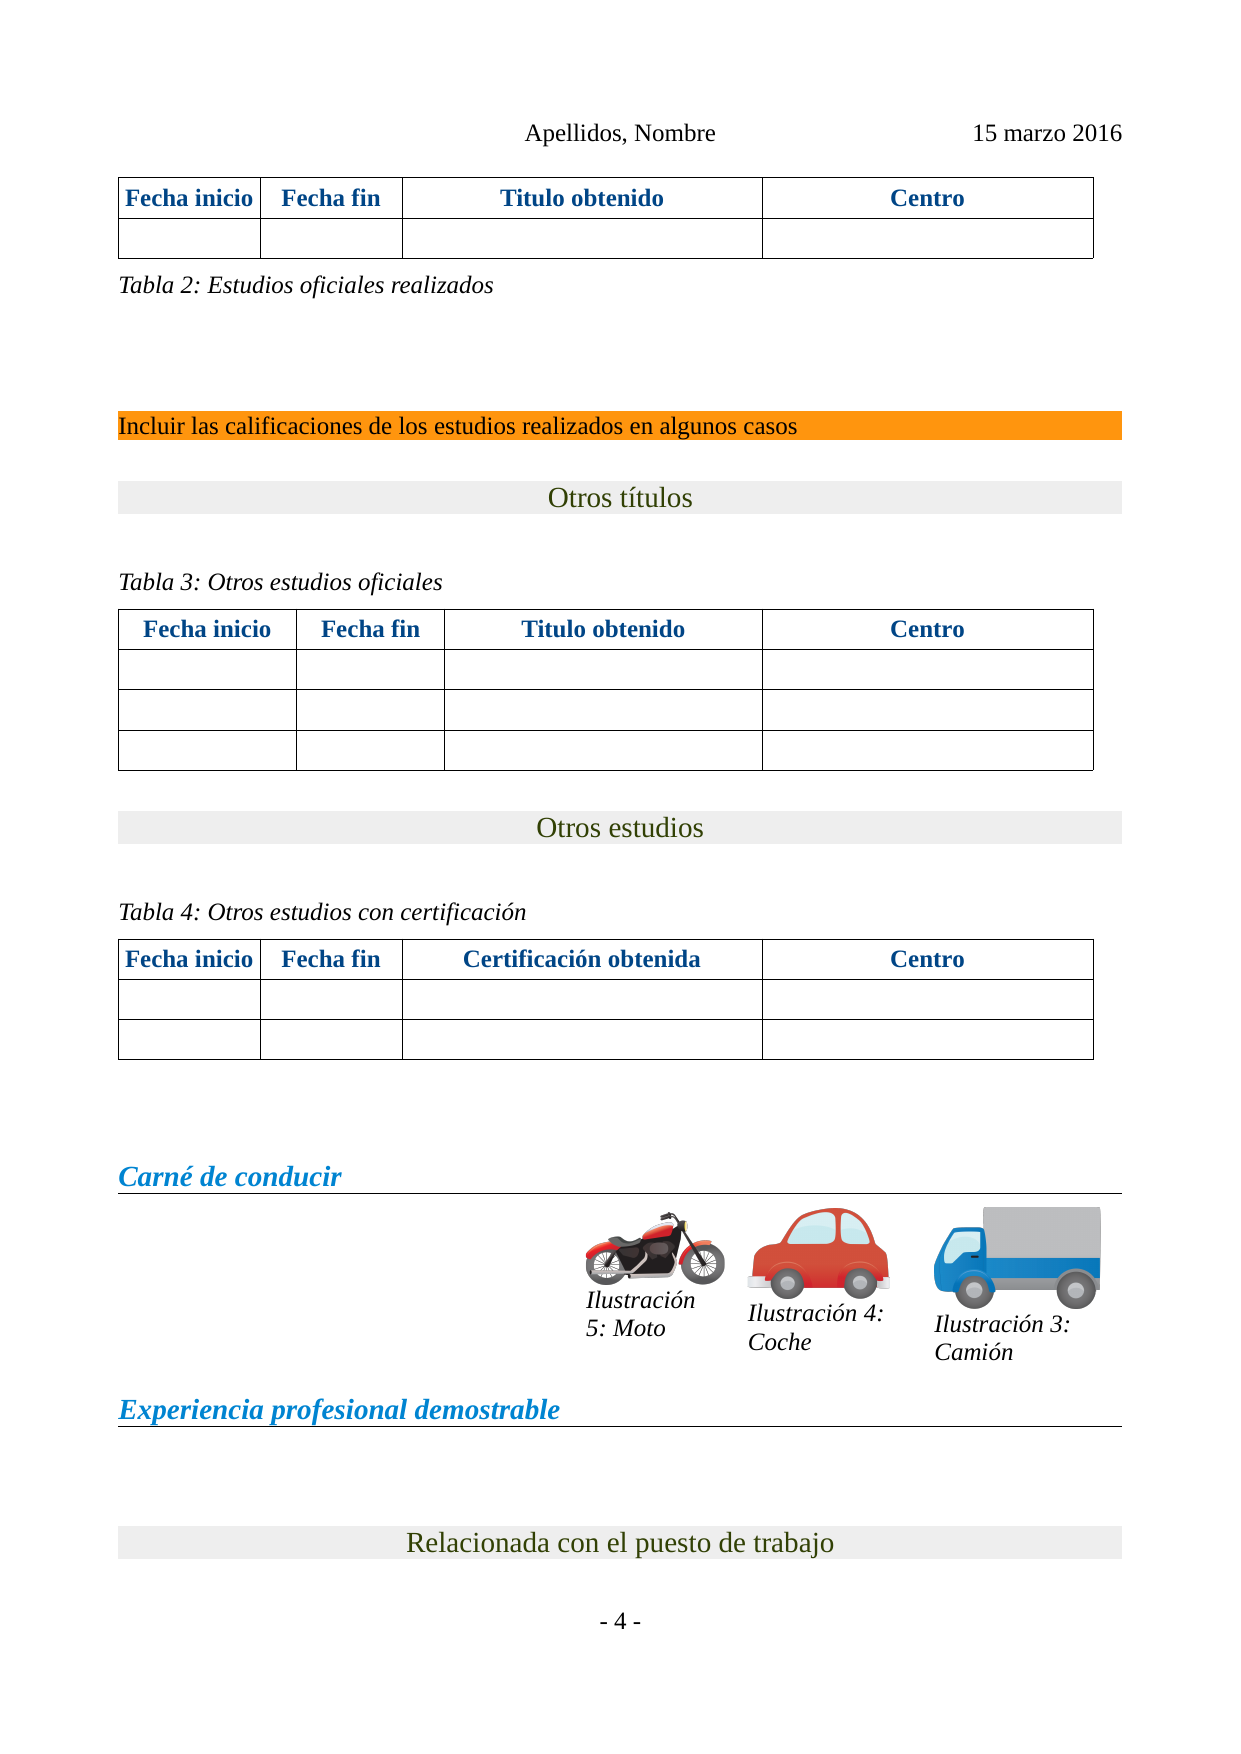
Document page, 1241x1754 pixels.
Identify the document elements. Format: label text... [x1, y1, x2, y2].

text Incluir las calificaciones de los estudios realizados en algunos casos [118, 411, 1122, 440]
table_header Titulo obtenido [403, 178, 762, 217]
text Ilustración 5: Moto [586, 1285, 724, 1342]
table_header Centro [763, 940, 1093, 979]
table_cell [297, 731, 444, 770]
table_cell [261, 980, 402, 1019]
table_header Centro [763, 178, 1093, 217]
table_cell [119, 650, 296, 689]
subtitle Carné de conducir [118, 1159, 1122, 1193]
text Ilustración 3: Camión [934, 1309, 1106, 1366]
table_header Fecha inicio [119, 178, 260, 217]
picture [934, 1207, 1106, 1309]
picture [747, 1208, 890, 1299]
subtitle Otros títulos [118, 481, 1122, 514]
table_cell [297, 650, 444, 689]
table_header Fecha fin [297, 610, 444, 649]
subtitle Relacionada con el puesto de trabajo [118, 1526, 1122, 1559]
text Tabla 2: Estudios oficiales realizados [118, 270, 1122, 299]
table_cell [763, 219, 1093, 258]
text Ilustración 4: Coche [748, 1299, 890, 1356]
table_header Fecha fin [261, 940, 402, 979]
table_cell [119, 219, 260, 258]
text Tabla 3: Otros estudios oficiales [118, 567, 1122, 596]
table_cell [119, 980, 260, 1019]
table_header Fecha inicio [119, 940, 260, 979]
table_cell [119, 690, 296, 729]
table_header Centro [763, 610, 1093, 649]
table_header Fecha fin [261, 178, 402, 217]
picture [585, 1212, 725, 1285]
table_cell [763, 980, 1093, 1019]
table_cell [403, 219, 762, 258]
table_cell [763, 690, 1093, 729]
table_cell [403, 980, 762, 1019]
table_cell [763, 650, 1093, 689]
table_header Titulo obtenido [445, 610, 762, 649]
table_cell [445, 650, 762, 689]
subtitle Experiencia profesional demostrable [118, 1392, 1122, 1426]
table_cell [261, 1020, 402, 1059]
table_cell [403, 1020, 762, 1059]
subtitle Otros estudios [118, 811, 1122, 844]
table_cell [297, 690, 444, 729]
table_header Fecha inicio [119, 610, 296, 649]
table_cell [119, 1020, 260, 1059]
table_cell [445, 731, 762, 770]
text Tabla 4: Otros estudios con certificación [118, 897, 1122, 926]
table_cell [763, 1020, 1093, 1059]
table_cell [119, 731, 296, 770]
table_cell [261, 219, 402, 258]
table_cell [445, 690, 762, 729]
table_cell [763, 731, 1093, 770]
table_header Certificación obtenida [403, 940, 762, 979]
